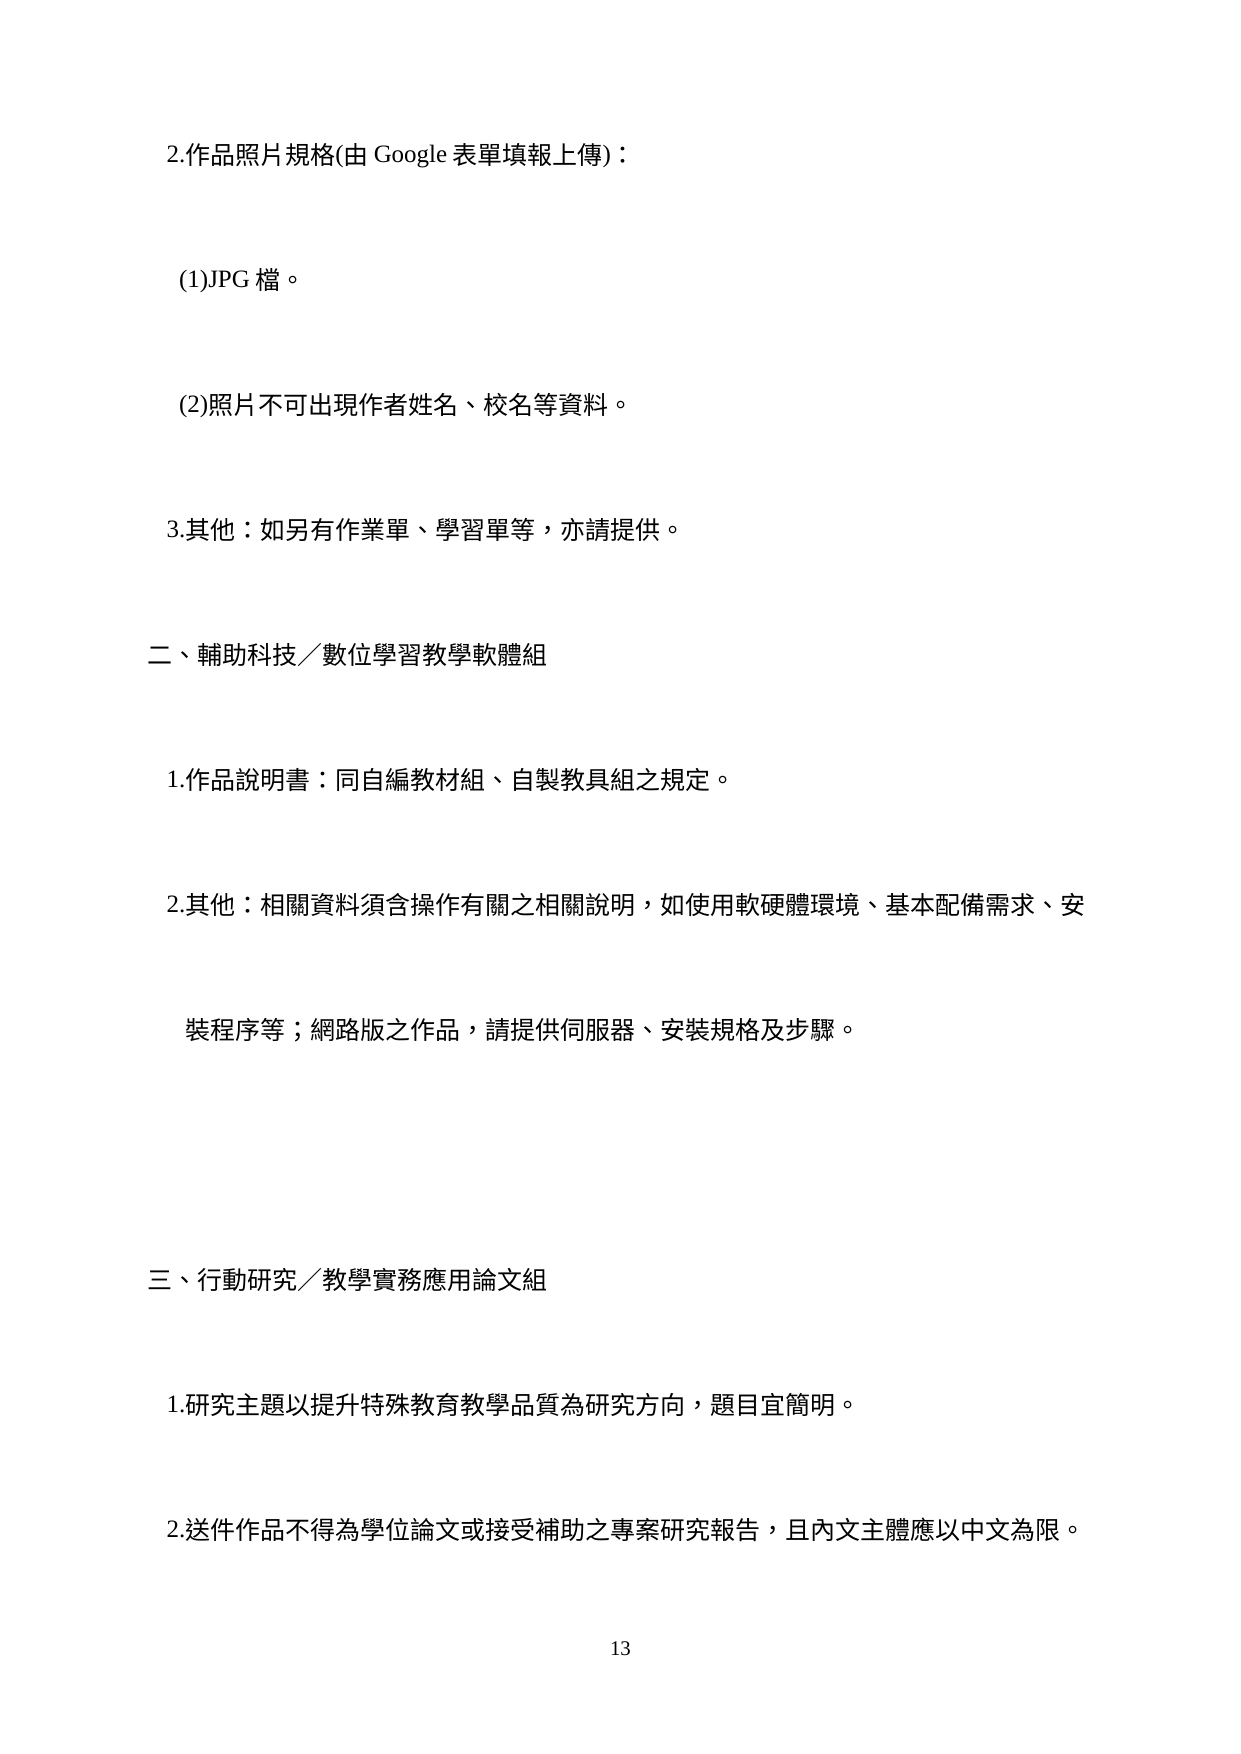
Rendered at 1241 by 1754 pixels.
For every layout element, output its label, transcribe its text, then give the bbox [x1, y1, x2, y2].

text 三、行動研究／教學實務應用論文組 [148, 1237, 1092, 1300]
text 2.送件作品不得為學位論文或接受補助之專案研究報告，且內文主體應以中文為限。 [148, 1487, 1092, 1550]
text (2)照片不可出現作者姓名、校名等資料。 [148, 362, 1092, 425]
text 裝程序等；網路版之作品，請提供伺服器、安裝規格及步驟。 [148, 987, 1092, 1050]
text 1.作品說明書：同自編教材組、自製教具組之規定。 [148, 737, 1092, 800]
text 3.其他：如另有作業單、學習單等，亦請提供。 [148, 487, 1092, 550]
text 二、輔助科技／數位學習教學軟體組 [148, 612, 1092, 675]
text (1)JPG檔。 [148, 237, 1092, 300]
text 2.其他：相關資料須含操作有關之相關說明，如使用軟硬體環境、基本配備需求、安 [148, 862, 1092, 925]
text 1.研究主題以提升特殊教育教學品質為研究方向，題目宜簡明。 [148, 1362, 1092, 1425]
text 2.作品照片規格(由Google表單填報上傳)： [148, 112, 1092, 175]
